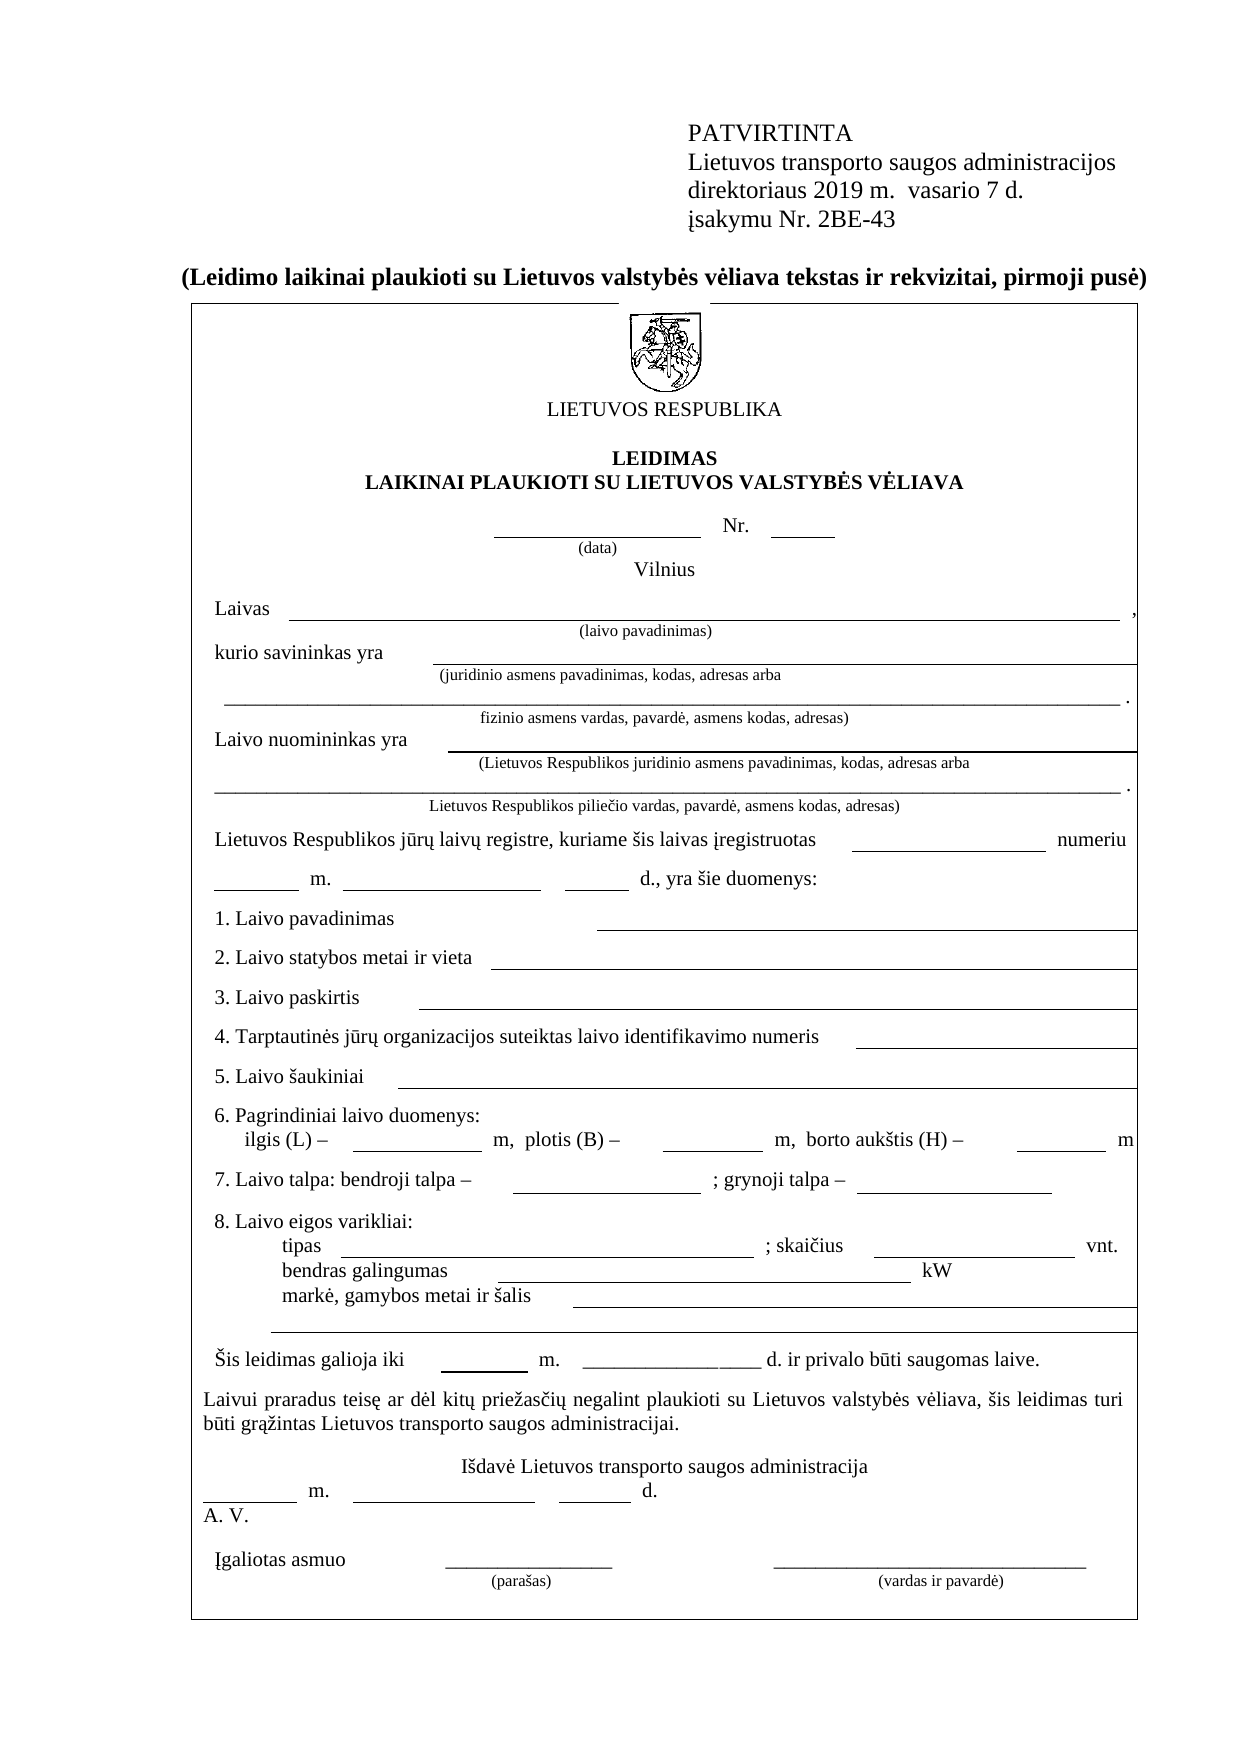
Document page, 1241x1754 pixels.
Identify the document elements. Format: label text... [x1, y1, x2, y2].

table_header ____ d. ir privalo būti saugomas laive. [708, 1348, 1137, 1371]
table_header [663, 1127, 763, 1151]
table_cell [771, 538, 834, 557]
table_header [214, 866, 299, 890]
table_header [353, 1127, 482, 1151]
table_header numeriu [1046, 827, 1137, 851]
table_cell [1129, 1257, 1137, 1282]
table_header Lietuvos Respublikos jūrų laivų registre, kuriame šis laivas įregistruotas [203, 827, 852, 851]
table_header _____________ [571, 1348, 708, 1371]
table_header 7. Laivo talpa: bendroji talpa – [203, 1167, 513, 1193]
table_header Laivas [203, 596, 288, 619]
table_header ______________________________________________________________________________________ . [206, 684, 1137, 708]
table_header [597, 906, 1137, 930]
table_header 4. Tarptautinės jūrų organizacijos suteiktas laivo identifikavimo numeris [203, 1024, 856, 1048]
table_header [341, 1233, 754, 1257]
table_header [398, 1064, 1137, 1088]
table_header [1129, 1233, 1137, 1257]
table_header ; skaičius [754, 1233, 874, 1257]
table_header [289, 596, 1120, 619]
table_header [535, 1478, 559, 1502]
table_header m, borto aukštis (H) – [763, 1127, 1017, 1151]
table_header [433, 640, 1137, 664]
table_header ; grynoji talpa – [701, 1167, 857, 1193]
text Lietuvos transporto saugos administracijos [688, 147, 1181, 176]
table_header Nr. [701, 513, 771, 537]
text PATVIRTINTA [688, 118, 1181, 147]
table_cell [701, 537, 771, 557]
table_header [559, 1478, 631, 1502]
table_header m, plotis (B) – [482, 1127, 663, 1151]
table_header ilgis (L) – [233, 1127, 353, 1151]
table_header [852, 827, 1046, 851]
table_header m. [299, 866, 343, 890]
table_header [513, 1167, 701, 1193]
table_header [857, 1167, 1052, 1193]
table_header tipas [271, 1233, 341, 1257]
table_header [494, 513, 701, 537]
table_header [874, 1233, 1075, 1257]
table_header Įgaliotas asmuo [203, 1547, 383, 1571]
table_header Laivo nuomininkas yra [203, 727, 448, 751]
table_header [419, 985, 1137, 1009]
table_header [856, 1024, 1137, 1048]
table_header [541, 866, 565, 890]
table_header LIETUVOS RESPUBLIKA LEIDIMAS LAIKINAI PLAUKIOTI SU LIETUVOS VALSTYBĖS VĖLIAVA Vilnius (laivo pavadinimas) (juridinio asmens pavadinimas, kodas, adresas arba fizinio asmens vardas, pavardė, asmens kodas, adresas) (Lietuvos Respublikos juridinio asmens pavadinimas, kodas, adresas arba Lietuvos Respublikos piliečio vardas, pavardė, asmens kodas, adresas) 6. Pagrindiniai laivo duomenys: 8. Laivo eigos varikliai: Laivui praradus teisę ar dėl kitų priežasčių negalint plaukioti su Lietuvos valstybės vėliava, šis leidimas turi būti grąžintas Lietuvos transporto saugos administracijai. Išdavė Lietuvos transporto saugos administracija A. V. (parašas) (vardas ir pavardė) [192, 304, 1137, 1618]
table_cell (data) [494, 538, 701, 557]
text direktoriaus 2019 m. vasario 7 d. [688, 176, 1181, 204]
table_header [448, 727, 1137, 751]
table_header kurio savininkas yra [203, 640, 433, 664]
text (Leidimo laikinai plaukioti su Lietuvos valstybės vėliava tekstas ir rekvizitai, pirmoji pusė) [148, 262, 1181, 291]
table_header d., yra šie duomenys: [629, 866, 1137, 890]
table_cell bendras galingumas [271, 1257, 498, 1282]
table_header [203, 1478, 297, 1502]
table_header , [1120, 596, 1137, 619]
table_header m. [297, 1478, 353, 1502]
table_header [1017, 1127, 1106, 1151]
table_header [565, 866, 628, 890]
table_header m [1106, 1127, 1137, 1151]
table_header [771, 513, 834, 537]
table_cell [271, 1307, 1137, 1332]
table_header Šis leidimas galioja iki [203, 1348, 441, 1371]
table_header 3. Laivo paskirtis [203, 985, 419, 1009]
text įsakymu Nr. 2BE-43 [688, 204, 1181, 233]
table_header d. [631, 1478, 672, 1502]
table_header [441, 1348, 527, 1371]
table_header vnt. [1075, 1233, 1129, 1257]
table_cell markė, gamybos metai ir šalis [271, 1282, 573, 1307]
table_cell [498, 1257, 911, 1282]
table_header [353, 1478, 535, 1502]
table_header _______________________________________________________________________________________ . [203, 772, 1137, 796]
table_cell [573, 1282, 1137, 1307]
table_cell kW [911, 1257, 1129, 1282]
table_header 1. Laivo pavadinimas [203, 906, 597, 930]
table_header [343, 866, 541, 890]
table_header 5. Laivo šaukiniai [203, 1064, 398, 1088]
table_header m. [528, 1348, 571, 1371]
table_header ________________ ______________________________ [383, 1547, 1137, 1571]
table_header 2. Laivo statybos metai ir vieta [203, 945, 491, 969]
table_header [491, 945, 1137, 969]
